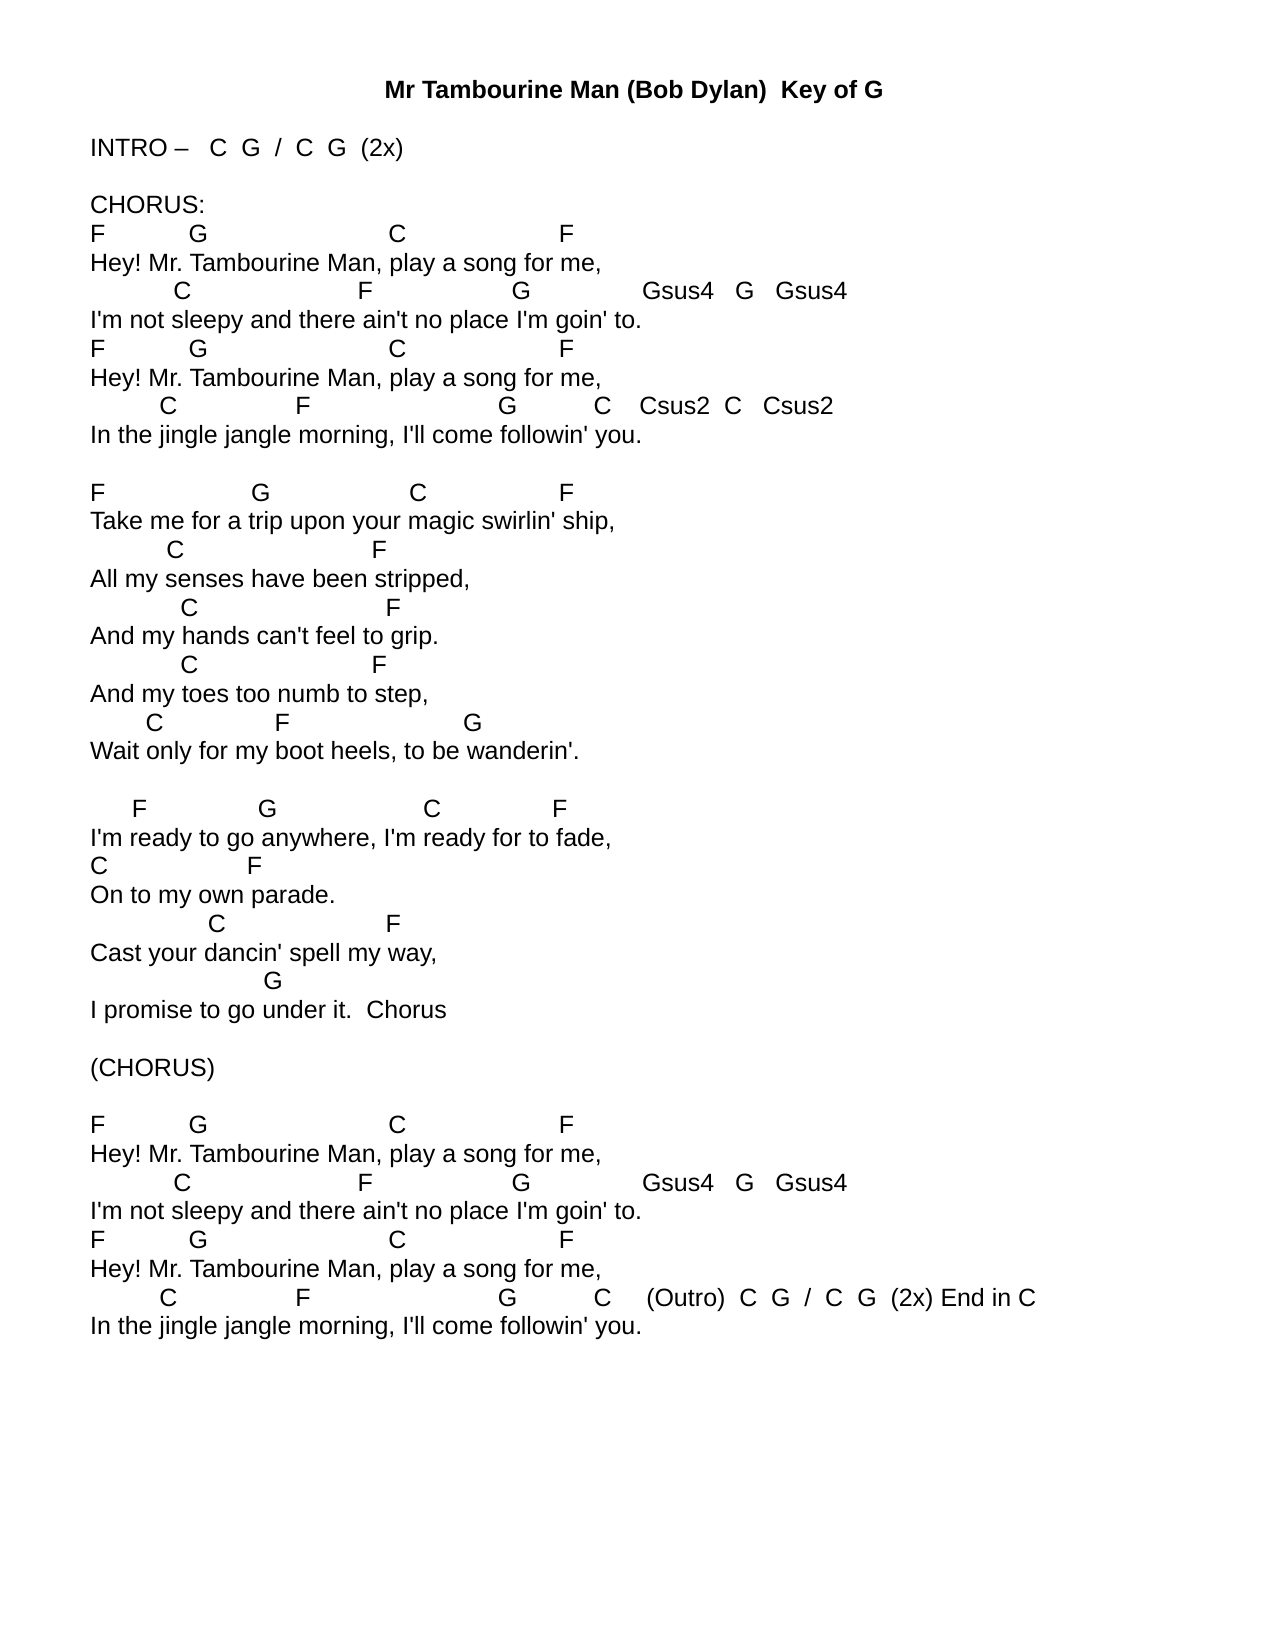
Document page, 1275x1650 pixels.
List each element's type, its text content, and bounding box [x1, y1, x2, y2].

text I'm ready to go anywhere, I'm ready for to fade, [90, 822, 1185, 851]
text Take me for a trip upon your magic swirlin' ship, [90, 506, 1185, 535]
text G [90, 966, 1185, 995]
text F G C F [90, 1110, 1185, 1139]
text C F G Gsus4 G Gsus4 [90, 1167, 1185, 1196]
text F G C F [90, 477, 1185, 506]
text F G C F [90, 334, 1185, 362]
text And my toes too numb to step, [90, 679, 1185, 707]
text INTRO – C G / C G (2x) [90, 132, 1185, 161]
text C F [90, 851, 1185, 880]
text And my hands can't feel to grip. [90, 621, 1185, 650]
text In the jingle jangle morning, I'll come followin' you. [90, 420, 1185, 449]
text On to my own parade. [90, 880, 1185, 909]
text F G C F [90, 1225, 1185, 1254]
text I'm not sleepy and there ain't no place I'm goin' to. [90, 1196, 1185, 1225]
text Hey! Mr. Tambourine Man, play a song for me, [90, 1254, 1185, 1282]
text C F [90, 535, 1185, 564]
text Hey! Mr. Tambourine Man, play a song for me, [90, 362, 1185, 391]
text Hey! Mr. Tambourine Man, play a song for me, [90, 1139, 1185, 1167]
text C F G Gsus4 G Gsus4 [90, 276, 1185, 305]
text C F G C (Outro) C G / C G (2x) End in C [90, 1282, 1185, 1311]
text I promise to go under it. Chorus [90, 995, 1185, 1024]
text In the jingle jangle morning, I'll come followin' you. [90, 1311, 1185, 1340]
text CHORUS: [90, 190, 1185, 219]
text F G C F [90, 219, 1185, 247]
text C F [90, 909, 1185, 937]
text F G C F [90, 794, 1185, 822]
text I'm not sleepy and there ain't no place I'm goin' to. [90, 305, 1185, 334]
text C F G C Csus2 C Csus2 [90, 391, 1185, 420]
text C F G [90, 707, 1185, 736]
text Mr Tambourine Man (Bob Dylan) Key of G [90, 75, 1185, 104]
text Wait only for my boot heels, to be wanderin'. [90, 736, 1185, 765]
text Hey! Mr. Tambourine Man, play a song for me, [90, 247, 1185, 276]
text Cast your dancin' spell my way, [90, 937, 1185, 966]
text All my senses have been stripped, [90, 564, 1185, 592]
text (CHORUS) [90, 1052, 1185, 1081]
text C F [90, 650, 1185, 679]
text C F [90, 592, 1185, 621]
